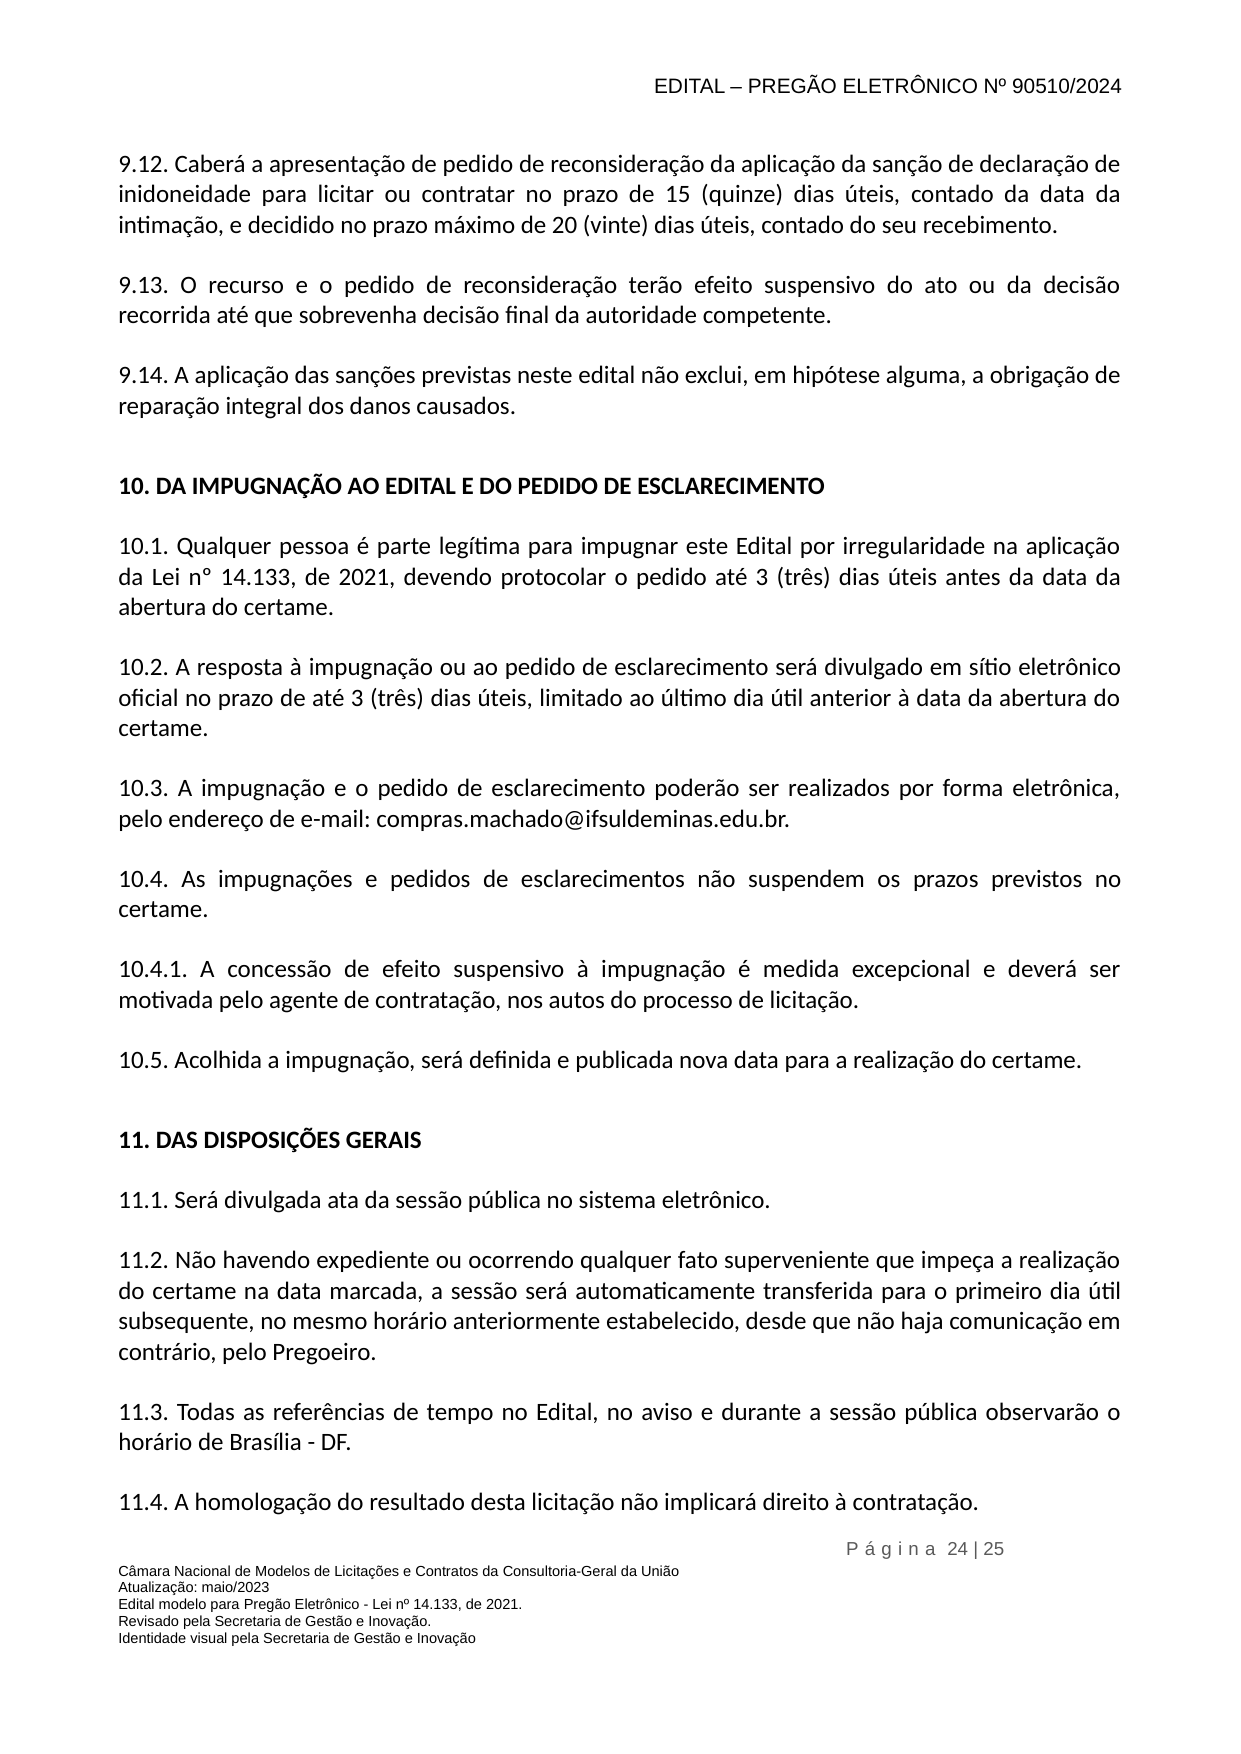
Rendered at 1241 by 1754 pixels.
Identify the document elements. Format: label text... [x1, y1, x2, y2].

text 9.13. O recurso e o pedido de reconsideração terão efeito suspensivo do ato ou da decisão recorrida até que sobrevenha decisão final da autoridade competente. [118, 269, 1122, 330]
text 10.5. Acolhida a impugnação, será definida e publicada nova data para a realização do certame. [118, 1044, 1122, 1074]
text 10.3. A impugnação e o pedido de esclarecimento poderão ser realizados por forma eletrônica, pelo endereço de e-mail: compras.machado@ifsuldeminas.edu.br. [118, 772, 1122, 833]
text 9.12. Caberá a apresentação de pedido de reconsideração da aplicação da sanção de declaração de inidoneidade para licitar ou contratar no prazo de 15 (quinze) dias úteis, contado da data da intimação, e decidido no prazo máximo de 20 (vinte) dias úteis, contado do seu recebimento. [118, 148, 1122, 239]
text 11.4. A homologação do resultado desta licitação não implicará direito à contratação. [118, 1487, 1122, 1517]
text 11.3. Todas as referências de tempo no Edital, no aviso e durante a sessão pública observarão o horário de Brasília - DF. [118, 1396, 1122, 1457]
text 11.1. Será divulgada ata da sessão pública no sistema eletrônico. [118, 1184, 1122, 1215]
text 9.14. A aplicação das sanções previstas neste edital não exclui, em hipótese alguma, a obrigação de reparação integral dos danos causados. [118, 359, 1122, 420]
text 10.1. Qualquer pessoa é parte legítima para impugnar este Edital por irregularidade na aplicação da Lei nº 14.133, de 2021, devendo protocolar o pedido até 3 (três) dias úteis antes da data da abertura do certame. [118, 530, 1122, 622]
subtitle 10. DA IMPUGNAÇÃO AO EDITAL E DO PEDIDO DE ESCLARECIMENTO [118, 470, 1122, 501]
text 10.4.1. A concessão de efeito suspensivo à impugnação é medida excepcional e deverá ser motivada pelo agente de contratação, nos autos do processo de licitação. [118, 953, 1122, 1014]
subtitle 11. DAS DISPOSIÇÕES GERAIS [118, 1124, 1122, 1155]
text 11.2. Não havendo expediente ou ocorrendo qualquer fato superveniente que impeça a realização do certame na data marcada, a sessão será automaticamente transferida para o primeiro dia útil subsequente, no mesmo horário anteriormente estabelecido, desde que não haja comunicação em contrário, pelo Pregoeiro. [118, 1244, 1122, 1367]
text 10.2. A resposta à impugnação ou ao pedido de esclarecimento será divulgado em sítio eletrônico oficial no prazo de até 3 (três) dias úteis, limitado ao último dia útil anterior à data da abertura do certame. [118, 651, 1122, 743]
text 10.4. As impugnações e pedidos de esclarecimentos não suspendem os prazos previstos no certame. [118, 863, 1122, 924]
